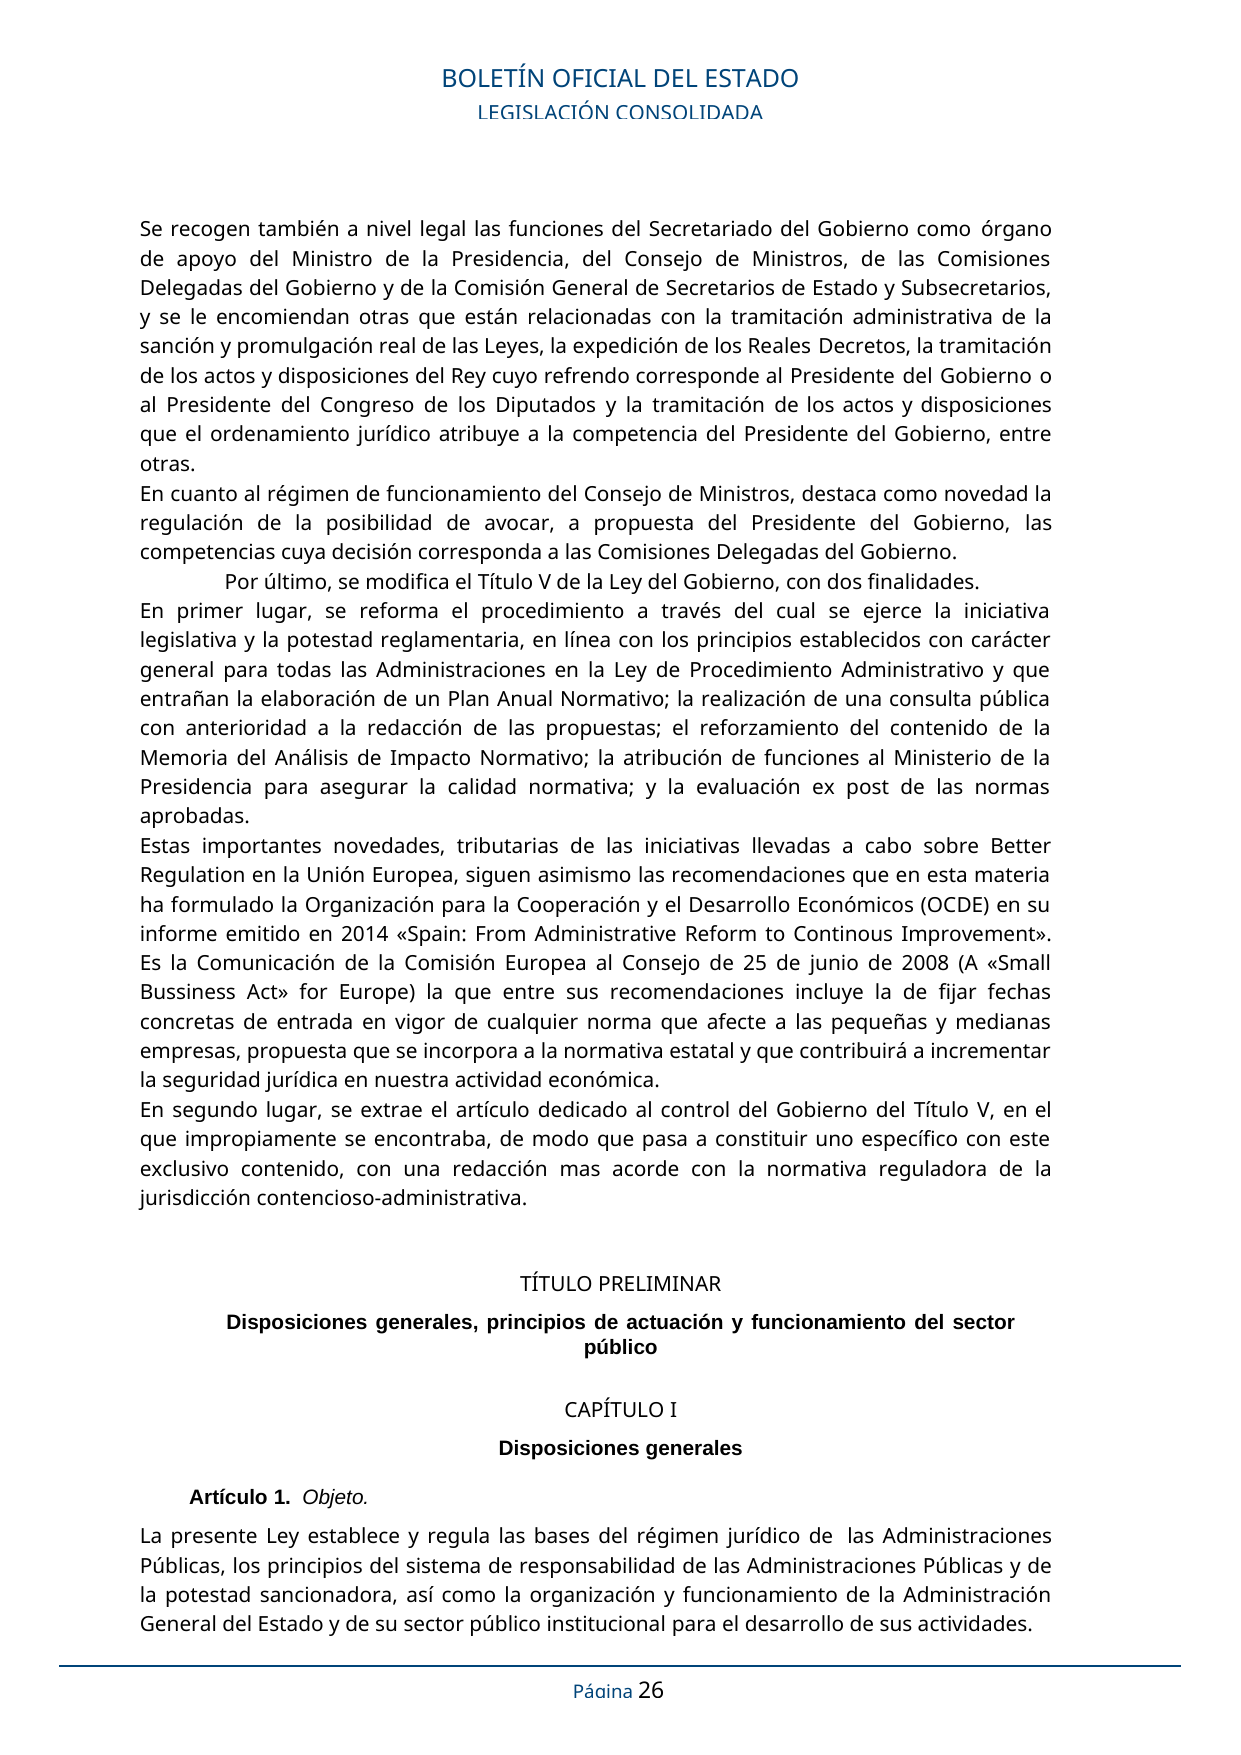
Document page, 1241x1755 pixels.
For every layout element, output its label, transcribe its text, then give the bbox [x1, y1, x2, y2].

text En primer lugar, se reforma el procedimiento a través del cual se ejerce la iniciativa legislativa y la potestad reglamentaria, en línea con los principios establecidos con carácter general para todas las Administraciones en la Ley de Procedimiento Administrativo y que entrañan la elaboración de un Plan Anual Normativo; la realización de una consulta pública con anterioridad a la redacción de las propuestas; el reforzamiento del contenido de la Memoria del Análisis de Impacto Normativo; la atribución de funciones al Ministerio de la Presidencia para asegurar la calidad normativa; y la evaluación ex post de las normas aprobadas. [139, 596, 1052, 830]
text Artículo 1. Objeto. [189, 1485, 1184, 1509]
text Se recogen también a nivel legal las funciones del Secretariado del Gobierno como órgano de apoyo del Ministro de la Presidencia, del Consejo de Ministros, de las Comisiones Delegadas del Gobierno y de la Comisión General de Secretarios de Estado y Subsecretarios, y se le encomiendan otras que están relacionadas con la tramitación administrativa de la sanción y promulgación real de las Leyes, la expedición de los Reales Decretos, la tramitación de los actos y disposiciones del Rey cuyo refrendo corresponde al Presidente del Gobierno o al Presidente del Congreso de los Diputados y la tramitación de los actos y disposiciones que el ordenamiento jurídico atribuye a la competencia del Presidente del Gobierno, entre otras. [139, 214, 1052, 477]
text En segundo lugar, se extrae el artículo dedicado al control del Gobierno del Título V, en el que impropiamente se encontraba, de modo que pasa a constituir uno específico con este exclusivo contenido, con una redacción mas acorde con la normativa reguladora de la jurisdicción contencioso-administrativa. [139, 1095, 1052, 1212]
text Por último, se modifica el Título V de la Ley del Gobierno, con dos finalidades. [224, 567, 1184, 595]
subtitle Disposiciones generales [375, 1436, 865, 1460]
text En cuanto al régimen de funcionamiento del Consejo de Ministros, destaca como novedad la regulación de la posibilidad de avocar, a propuesta del Presidente del Gobierno, las competencias cuya decisión corresponda a las Comisiones Delegadas del Gobierno. [139, 479, 1052, 566]
text CAPÍTULO I [375, 1395, 865, 1423]
subtitle Disposiciones generales, principios de actuación y funcionamiento del sector público [224, 1310, 1016, 1358]
text La presente Ley establece y regula las bases del régimen jurídico de las Administraciones Públicas, los principios del sistema de responsabilidad de las Administraciones Públicas y de la potestad sancionadora, así como la organización y funcionamiento de la Administración General del Estado y de su sector público institucional para el desarrollo de sus actividades. [139, 1522, 1052, 1638]
text TÍTULO PRELIMINAR [375, 1269, 866, 1297]
text Estas importantes novedades, tributarias de las iniciativas llevadas a cabo sobre Better Regulation en la Unión Europea, siguen asimismo las recomendaciones que en esta materia ha formulado la Organización para la Cooperación y el Desarrollo Económicos (OCDE) en su informe emitido en 2014 «Spain: From Administrative Reform to Continous Improvement». Es la Comunicación de la Comisión Europea al Consejo de 25 de junio de 2008 (A «Small Bussiness Act» for Europe) la que entre sus recomendaciones incluye la de fijar fechas concretas de entrada en vigor de cualquier norma que afecte a las pequeñas y medianas empresas, propuesta que se incorpora a la normativa estatal y que contribuirá a incrementar la seguridad jurídica en nuestra actividad económica. [139, 831, 1052, 1094]
